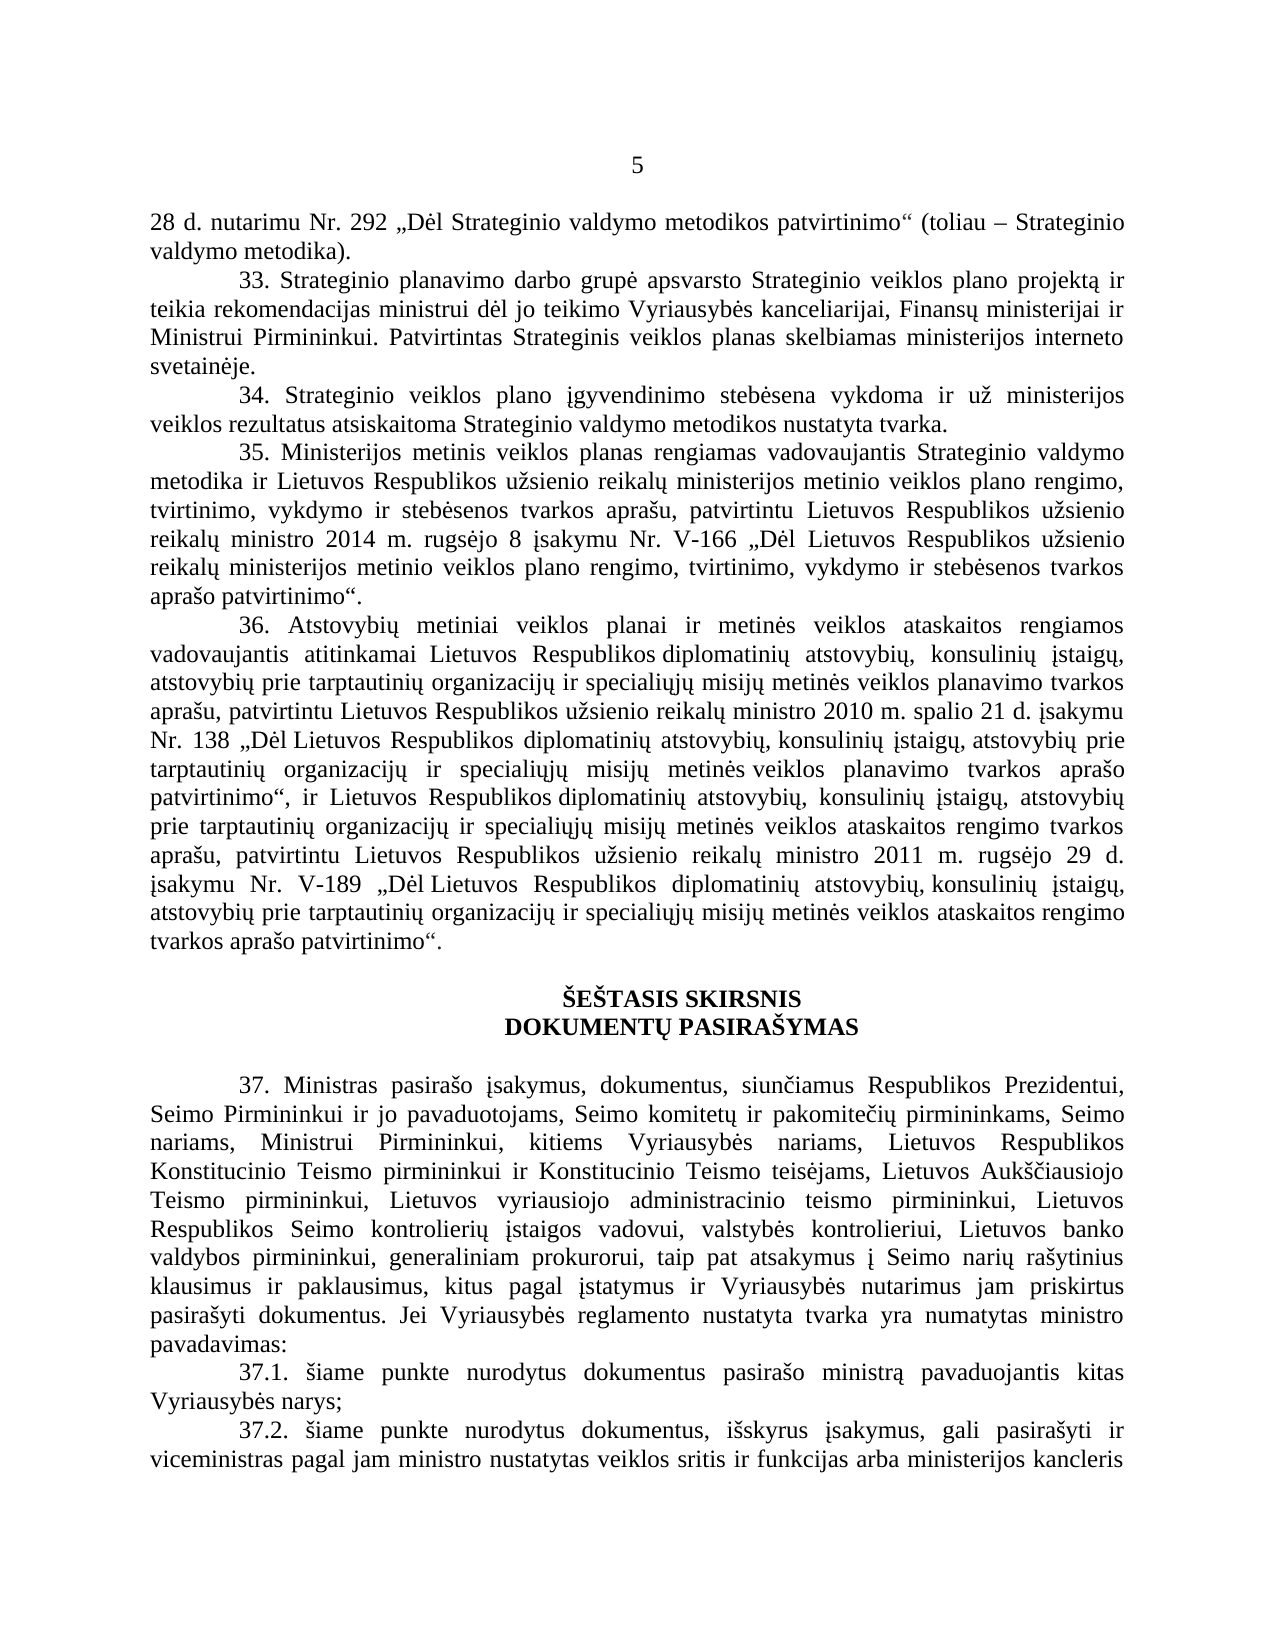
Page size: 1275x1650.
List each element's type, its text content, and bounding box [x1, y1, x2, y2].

text 34. Strateginio veiklos plano įgyvendinimo stebėsena vykdoma ir už ministerijos veiklos rezultatus atsiskaitoma Strateginio valdymo metodikos nustatyta tvarka. [150, 380, 1125, 437]
text 37.1. šiame punkte nurodytus dokumentus pasirašo ministrą pavaduojantis kitas Vyriausybės narys; [150, 1357, 1125, 1415]
text 33. Strateginio planavimo darbo grupė apsvarsto Strateginio veiklos plano projektą ir teikia rekomendacijas ministrui dėl jo teikimo Vyriausybės kanceliarijai, Finansų ministerijai ir Ministrui Pirmininkui. Patvirtintas Strateginis veiklos planas skelbiamas ministerijos interneto svetainėje. [150, 265, 1125, 380]
text 28 d. nutarimu Nr. 292 „Dėl Strateginio valdymo metodikos patvirtinimo“ (toliau – Strateginio valdymo metodika). [150, 207, 1125, 265]
text ŠEŠTASIS SKIRSNIS [150, 984, 1125, 1012]
text 35. Ministerijos metinis veiklos planas rengiamas vadovaujantis Strateginio valdymo metodika ir Lietuvos Respublikos užsienio reikalų ministerijos metinio veiklos plano rengimo, tvirtinimo, vykdymo ir stebėsenos tvarkos aprašu, patvirtintu Lietuvos Respublikos užsienio reikalų ministro 2014 m. rugsėjo 8 įsakymu Nr. V-166 „Dėl Lietuvos Respublikos užsienio reikalų ministerijos metinio veiklos plano rengimo, tvirtinimo, vykdymo ir stebėsenos tvarkos aprašo patvirtinimo“. [150, 437, 1125, 610]
text 37. Ministras pasirašo įsakymus, dokumentus, siunčiamus Respublikos Prezidentui, Seimo Pirmininkui ir jo pavaduotojams, Seimo komitetų ir pakomitečių pirmininkams, Seimo nariams, Ministrui Pirmininkui, kitiems Vyriausybės nariams, Lietuvos Respublikos Konstitucinio Teismo pirmininkui ir Konstitucinio Teismo teisėjams, Lietuvos Aukščiausiojo Teismo pirmininkui, Lietuvos vyriausiojo administracinio teismo pirmininkui, Lietuvos Respublikos Seimo kontrolierių įstaigos vadovui, valstybės kontrolieriui, Lietuvos banko valdybos pirmininkui, generaliniam prokurorui, taip pat atsakymus į Seimo narių rašytinius klausimus ir paklausimus, kitus pagal įstatymus ir Vyriausybės nutarimus jam priskirtus pasirašyti dokumentus. Jei Vyriausybės reglamento nustatyta tvarka yra numatytas ministro pavadavimas: [150, 1070, 1125, 1357]
text 36. Atstovybių metiniai veiklos planai ir metinės veiklos ataskaitos rengiamos vadovaujantis atitinkamai Lietuvos Respublikos diplomatinių atstovybių, konsulinių įstaigų, atstovybių prie tarptautinių organizacijų ir specialiųjų misijų metinės veiklos planavimo tvarkos aprašu, patvirtintu Lietuvos Respublikos užsienio reikalų ministro 2010 m. spalio 21 d. įsakymu Nr. 138 „Dėl Lietuvos Respublikos diplomatinių atstovybių, konsulinių įstaigų, atstovybių prie tarptautinių organizacijų ir specialiųjų misijų metinės veiklos planavimo tvarkos aprašo patvirtinimo“, ir Lietuvos Respublikos diplomatinių atstovybių, konsulinių įstaigų, atstovybių prie tarptautinių organizacijų ir specialiųjų misijų metinės veiklos ataskaitos rengimo tvarkos aprašu, patvirtintu Lietuvos Respublikos užsienio reikalų ministro 2011 m. rugsėjo 29 d. įsakymu Nr. V-189 „Dėl Lietuvos Respublikos diplomatinių atstovybių, konsulinių įstaigų, atstovybių prie tarptautinių organizacijų ir specialiųjų misijų metinės veiklos ataskaitos rengimo tvarkos aprašo patvirtinimo“. [150, 610, 1125, 955]
text DOKUMENTŲ PASIRAŠYMAS [150, 1012, 1125, 1041]
text 37.2. šiame punkte nurodytus dokumentus, išskyrus įsakymus, gali pasirašyti ir viceministras pagal jam ministro nustatytas veiklos sritis ir funkcijas arba ministerijos kancleris [150, 1415, 1125, 1472]
